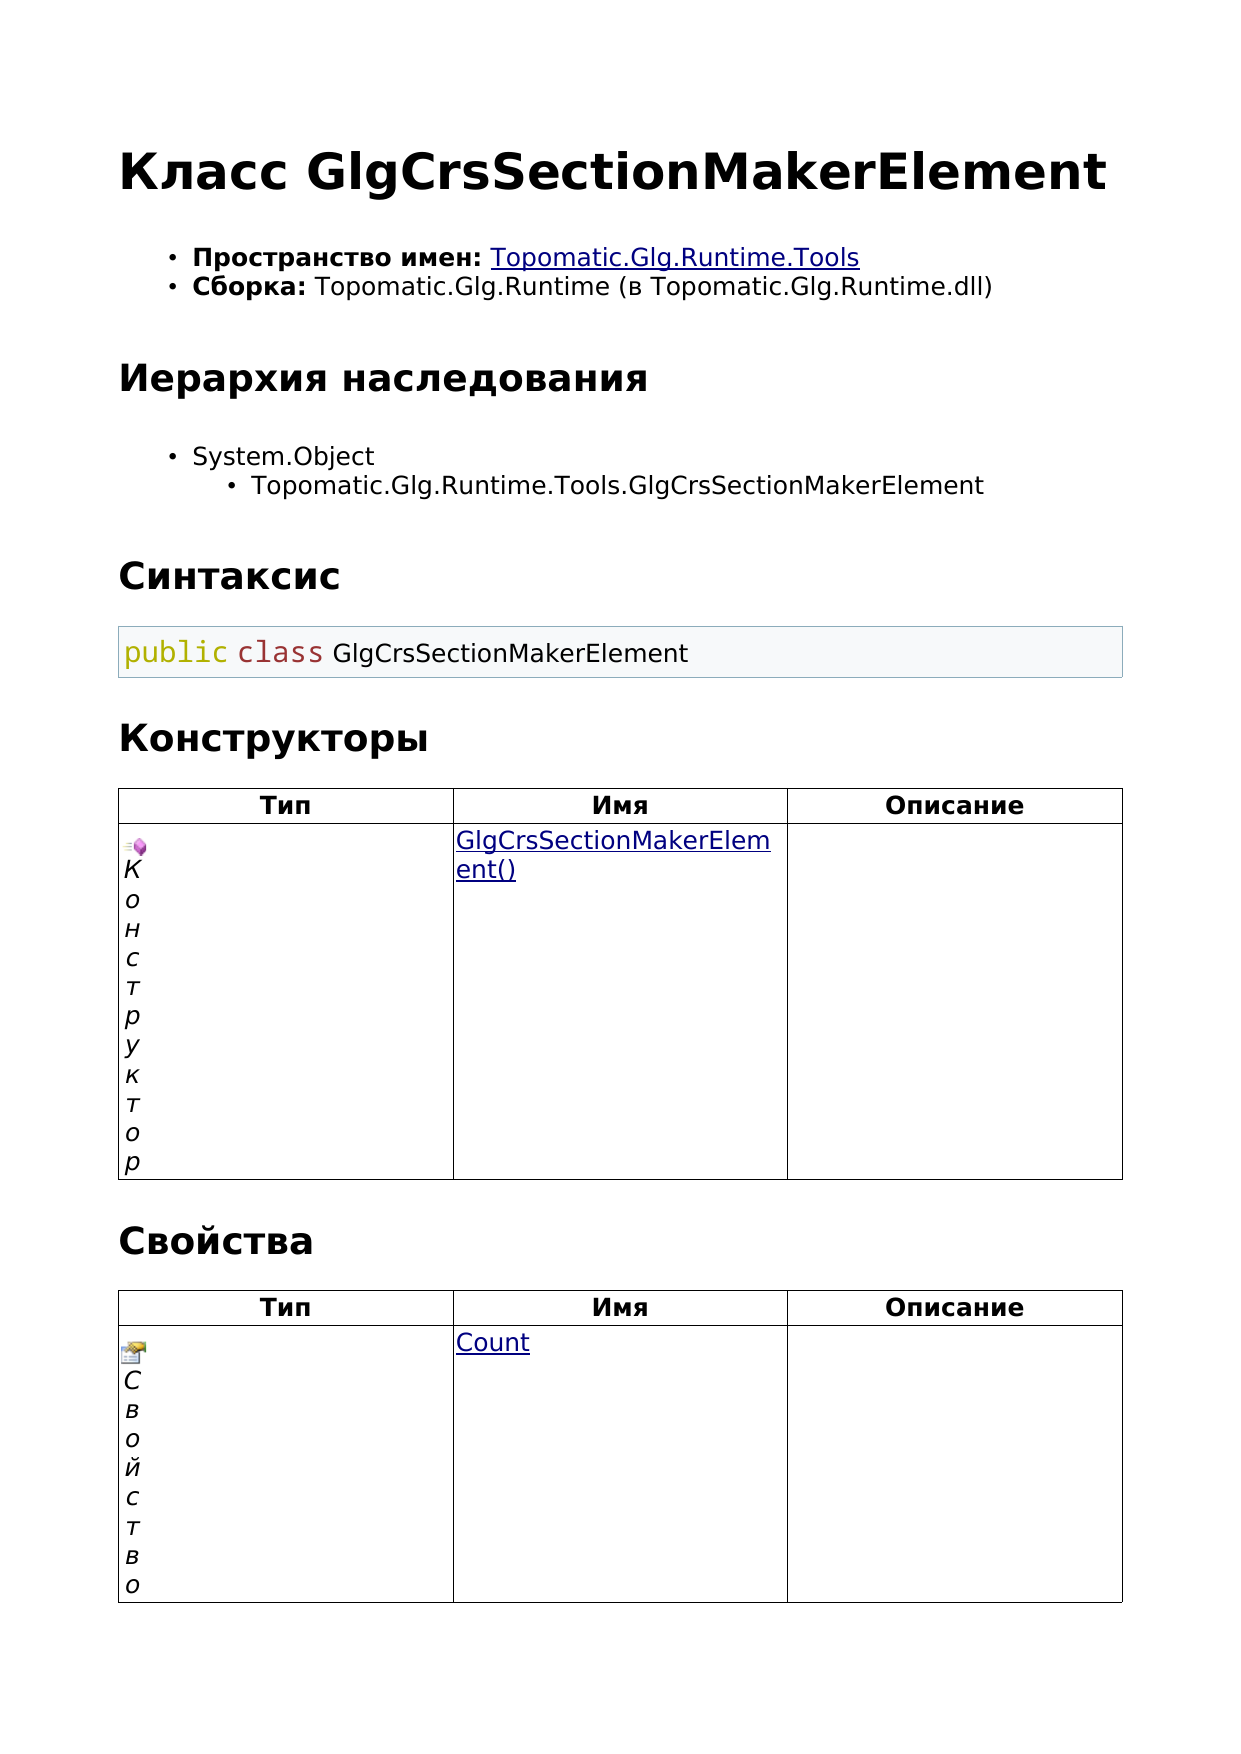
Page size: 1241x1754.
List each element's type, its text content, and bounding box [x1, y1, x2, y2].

subtitle Класс GlgCrsSectionMakerElement [118, 143, 1122, 201]
picture [121, 1340, 147, 1366]
table_cell [119, 1326, 453, 1602]
subtitle Синтаксис [118, 554, 1122, 598]
table_header Тип [119, 789, 453, 823]
table_header Тип [119, 1291, 453, 1325]
table_cell [788, 824, 1122, 1179]
table_cell [119, 824, 453, 1179]
list Пространство имен: Topomatic.Glg.Runtime.Tools [177, 243, 1122, 272]
picture [121, 838, 147, 856]
table_header Имя [454, 1291, 787, 1325]
table_header Описание [788, 1291, 1122, 1325]
subtitle Конструкторы [118, 717, 1122, 761]
list Сборка: Topomatic.Glg.Runtime (в Topomatic.Glg.Runtime.dll) [177, 272, 1122, 302]
table_header Имя [454, 789, 787, 823]
subtitle Иерархия наследования [118, 356, 1122, 400]
list Topomatic.Glg.Runtime.Tools.GlgCrsSectionMakerElement [236, 471, 1122, 500]
table_header Описание [788, 789, 1122, 823]
table_cell [788, 1326, 1122, 1602]
table_cell GlgCrsSectionMakerElement() [454, 824, 787, 1179]
list System.Object [177, 442, 1122, 471]
table_header public class GlgCrsSectionMakerElement [119, 627, 1122, 677]
subtitle Свойства [118, 1219, 1122, 1263]
table_cell Count [454, 1326, 787, 1602]
